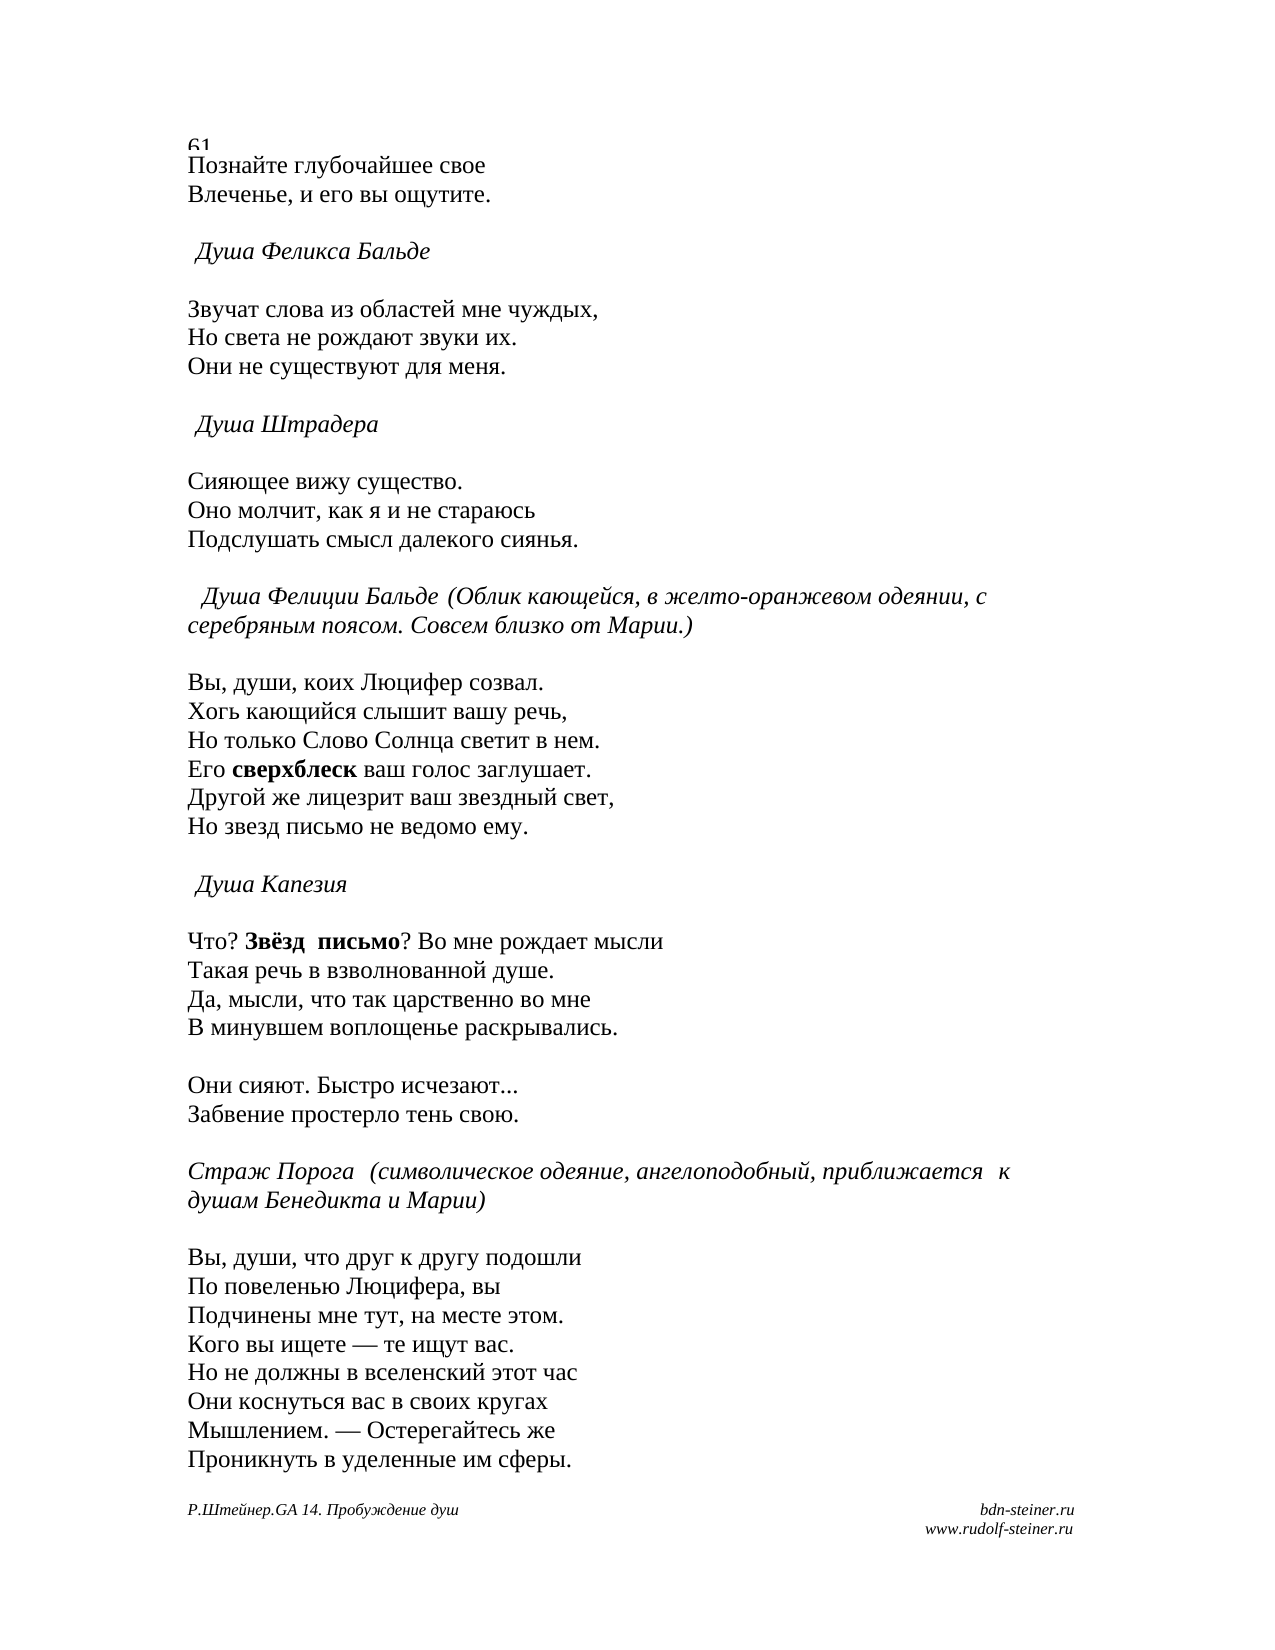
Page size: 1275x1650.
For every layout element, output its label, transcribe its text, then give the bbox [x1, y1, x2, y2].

text Душа Штрадера [187, 409, 1087, 437]
text Сияющее вижу существо. Оно молчит, как я и не стараюсь Подслушать смысл далекого сиянья. [187, 466, 1087, 552]
text Познайте глубочайшее свое Влеченье, и его вы ощутите. [187, 150, 1087, 207]
text Они сияют. Быстро исчезают... Забвение простерло тень свою. [187, 1070, 1087, 1127]
text Душа Феликса Бальде [187, 236, 1087, 265]
text Звучат слова из областей мне чуждых, Но света не рождают звуки их. Они не существуют для меня. [187, 294, 1087, 380]
text Вы, души, коих Люцифер созвал. Хогь кающийся слышит вашу речь, Но только Слово Солнца светит в нем. Его сверхблеск ваш голос заглушает. Другой же лицезрит ваш звездный свет, Но звезд письмо не ведомо ему. [187, 667, 1087, 840]
text Душа Капезия [187, 869, 1087, 897]
text Страж Порога (символическое одеяние, ангелоподобный, приближается к душам Бенедикта и Марии) [187, 1156, 1087, 1214]
text Вы, души, что друг к другу подошли По повеленью Люцифера, вы Подчинены мне тут, на месте этом. Кого вы ищете — те ищут вас. Но не должны в вселенский этот час Они коснуться вас в своих кругах Мышлением. — Остерегайтесь же Проникнуть в уделенные им сферы. [187, 1242, 1087, 1472]
text Что? Звёзд письмо? Во мне рождает мысли Такая речь в взволнованной душе. Да, мысли, что так царственно во мне В минувшем воплощенье раскрывались. [187, 926, 1087, 1041]
text Душа Фелиции Бальде (Облик кающейся, в желто-оранжевом одеянии, с серебряным поясом. Совсем близко от Марии.) [187, 581, 1087, 639]
